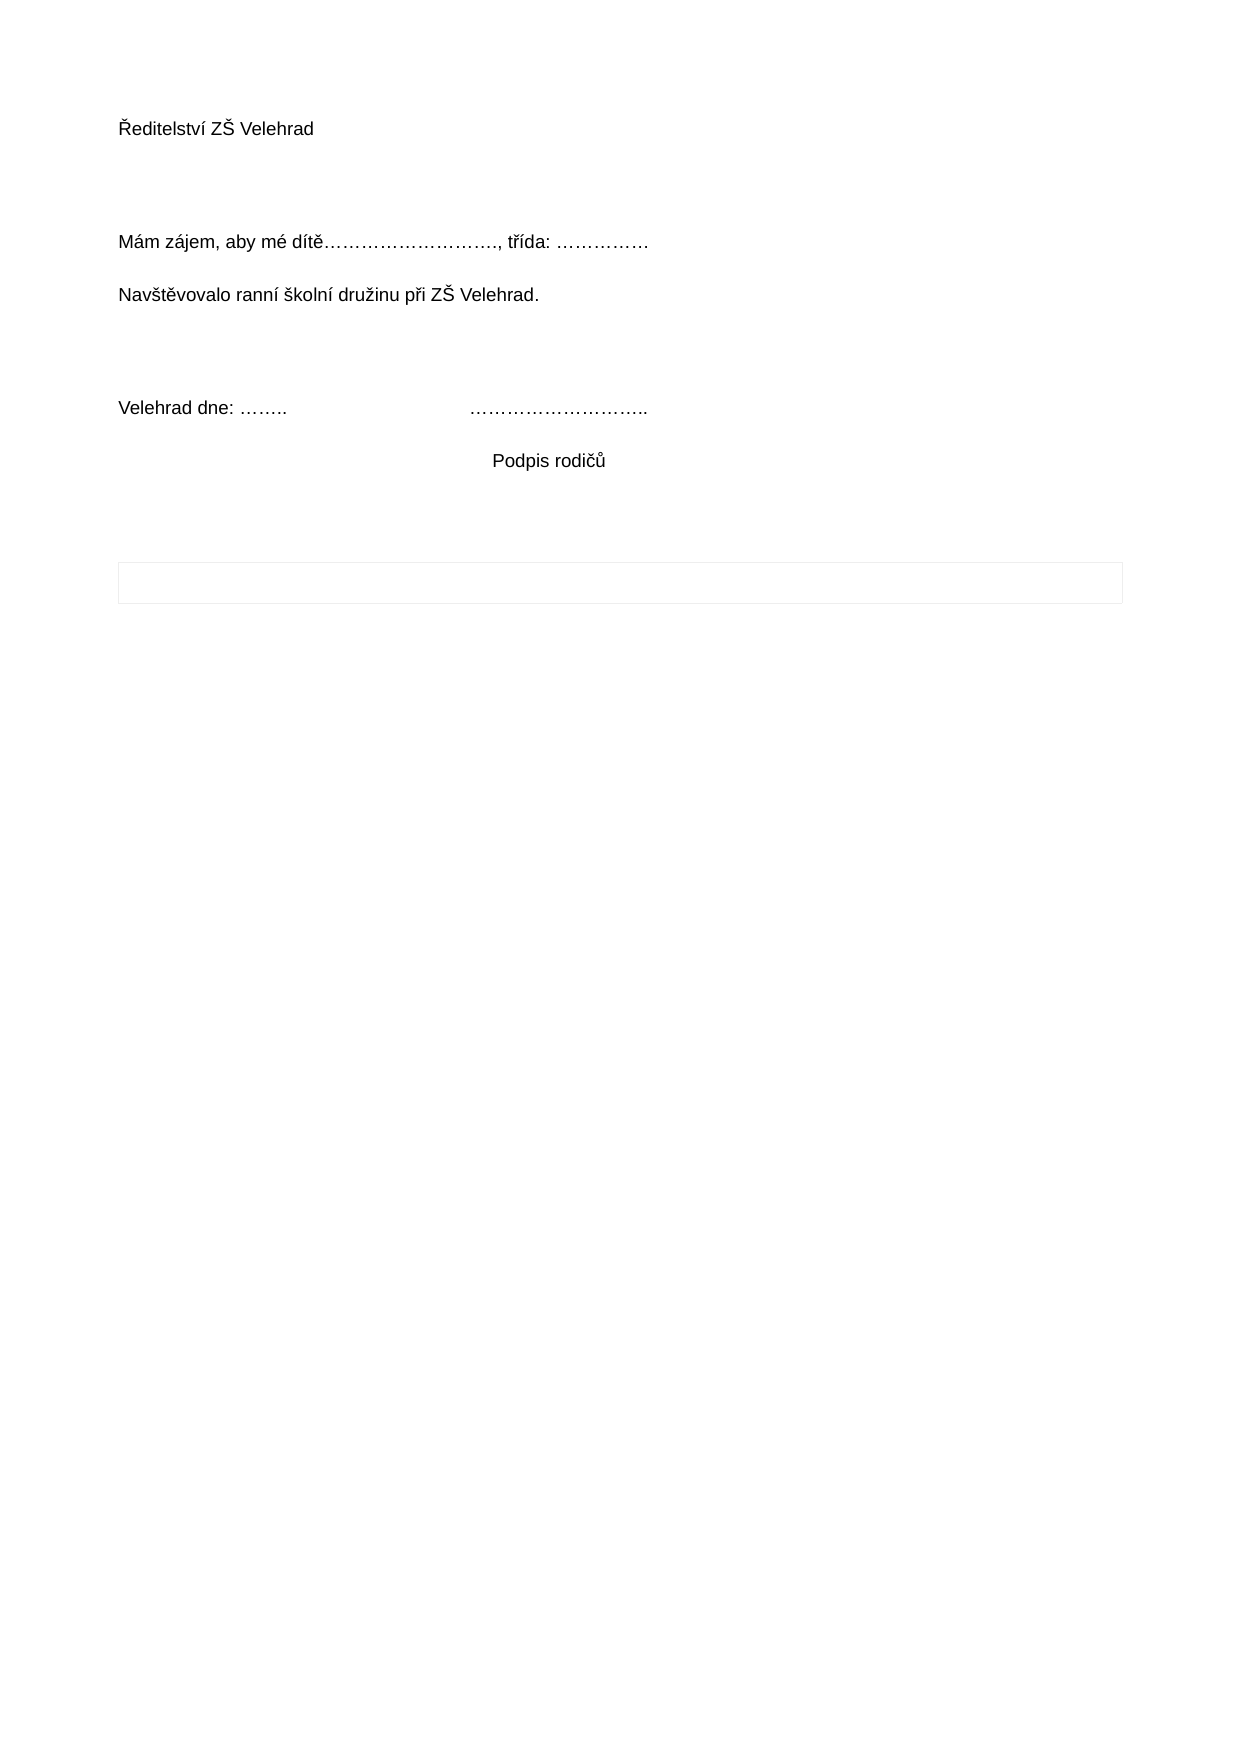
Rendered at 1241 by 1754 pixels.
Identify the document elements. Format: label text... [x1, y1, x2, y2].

text Velehrad dne: …….. ……………………….. [118, 397, 1122, 418]
text Navštěvovalo ranní školní družinu při ZŠ Velehrad. [118, 284, 1122, 305]
text Ředitelství ZŠ Velehrad [118, 118, 1122, 140]
text Mám zájem, aby mé dítě………………………., třída: …………… [118, 231, 1122, 252]
text Podpis rodičů [118, 449, 1122, 471]
